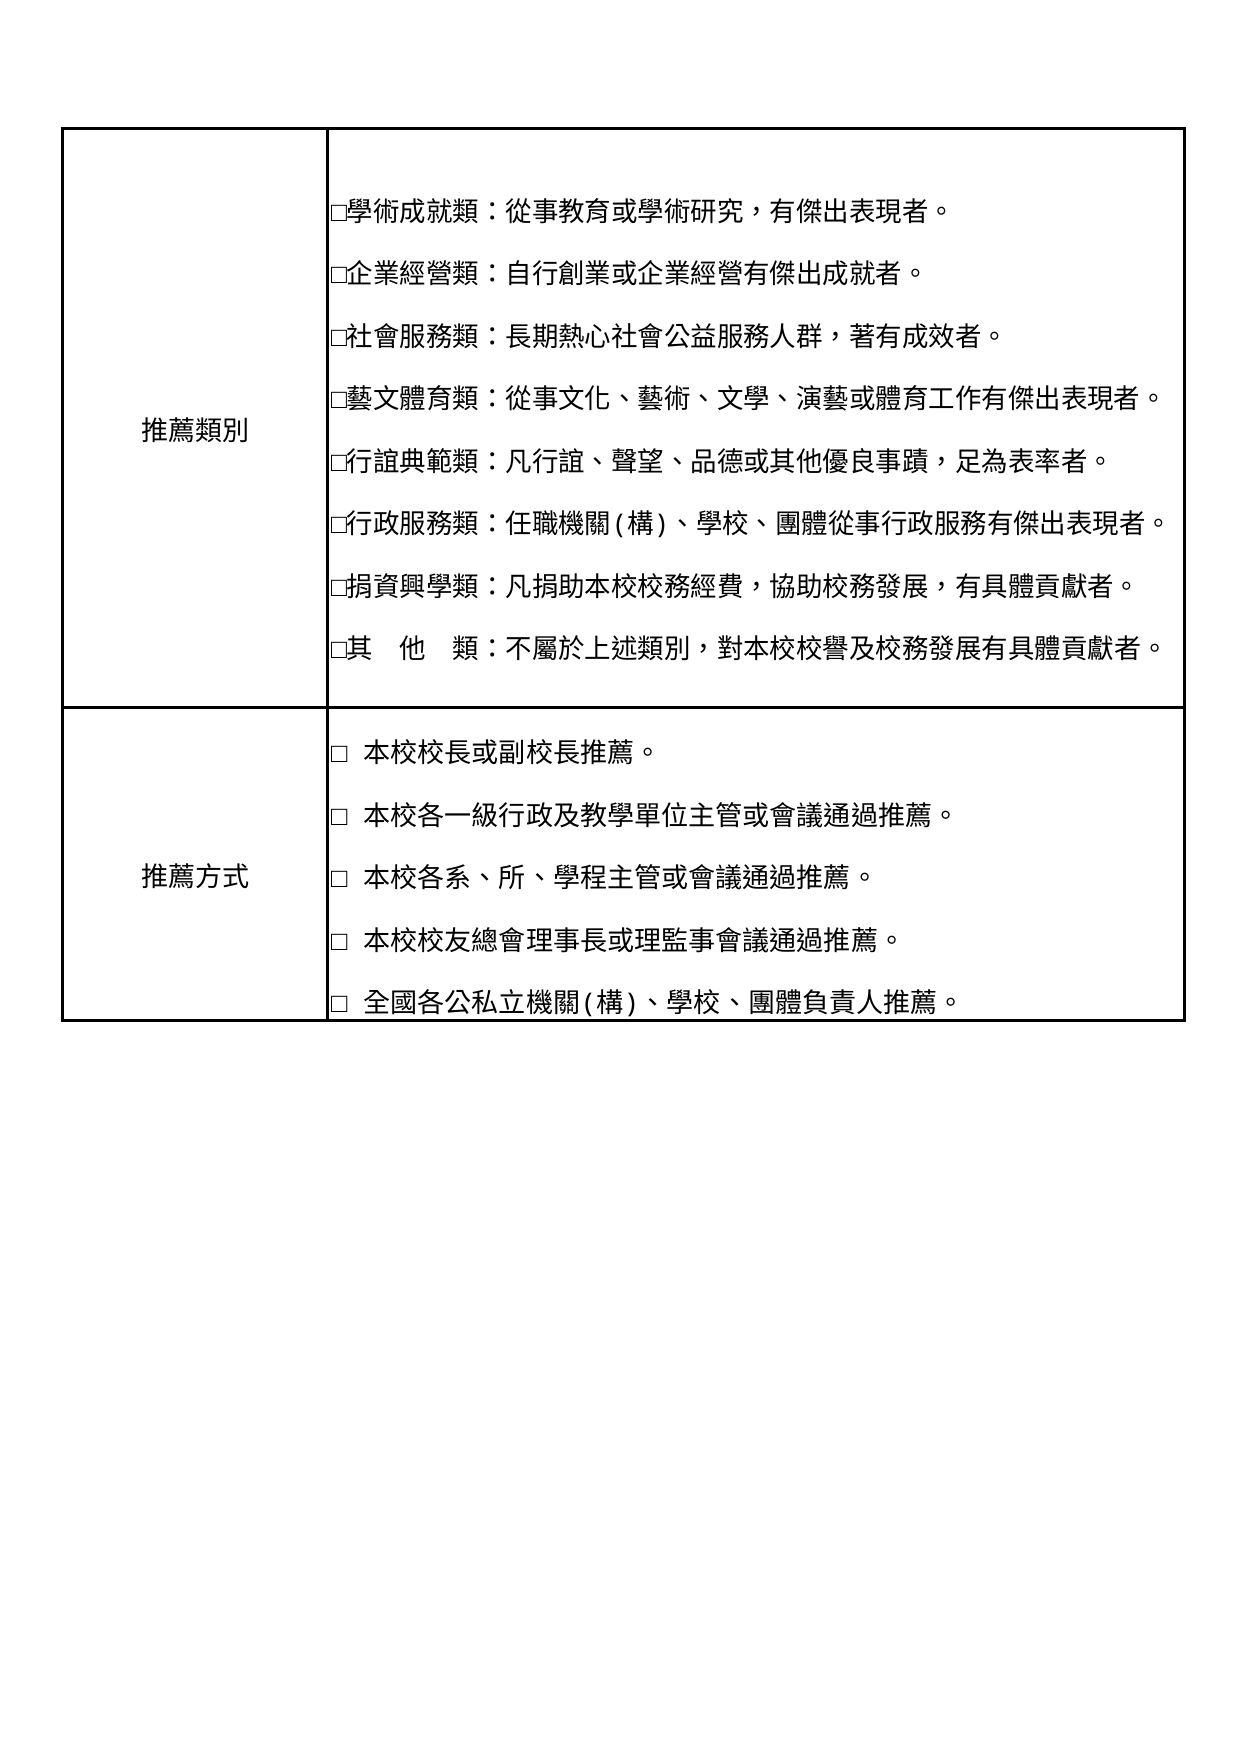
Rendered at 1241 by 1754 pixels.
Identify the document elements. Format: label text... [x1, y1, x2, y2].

table_cell 推薦類別 [64, 130, 326, 706]
table_cell □學術成就類：從事教育或學術研究，有傑出表現者。 □企業經營類：自行創業或企業經營有傑出成就者。 □社會服務類：長期熱心社會公益服務人群，著有成效者。 □藝文體育類：從事文化、藝術、文學、演藝或體育工作有傑出表現者。 □行誼典範類：凡行誼、聲望、品德或其他優良事蹟，足為表率者。 □行政服務類：任職機關(構)、學校、團體從事行政服務有傑出表現者。 □捐資興學類：凡捐助本校校務經費，協助校務發展，有具體貢獻者。 □其 他 類：不屬於上述類別，對本校校譽及校務發展有具體貢獻者。 [329, 130, 1183, 706]
table_cell □ 本校校長或副校長推薦。 □ 本校各一級行政及教學單位主管或會議通過推薦。 □ 本校各系、所、學程主管或會議通過推薦。 □ 本校校友總會理事長或理監事會議通過推薦。 □ 全國各公私立機關(構)、學校、團體負責人推薦。 □ 本校校友五人以上連署推薦。 [329, 709, 1183, 1019]
table_cell 推薦方式 [64, 709, 326, 1019]
